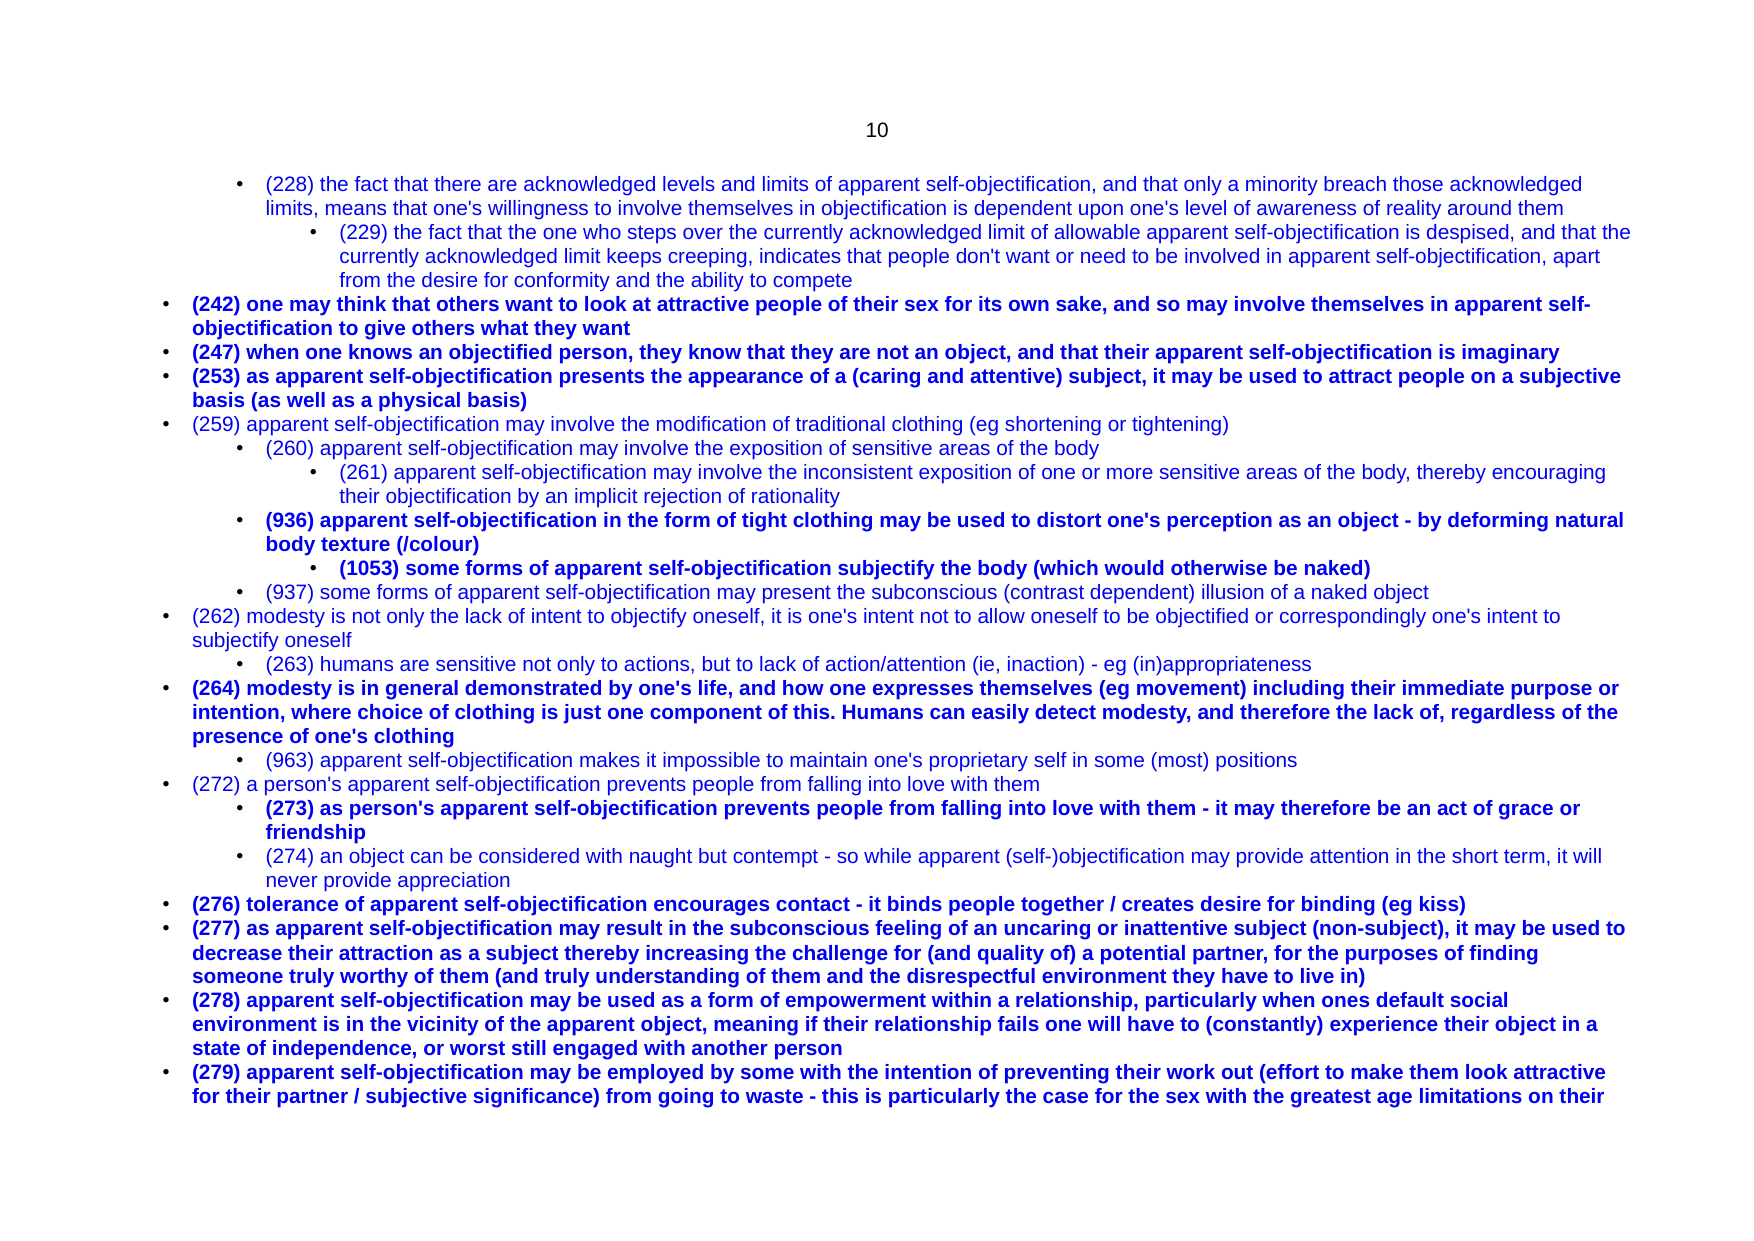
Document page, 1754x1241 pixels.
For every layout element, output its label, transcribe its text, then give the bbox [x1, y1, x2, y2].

list (1053) some forms of apparent self-objectification subjectify the body (which would otherwise be naked) [309, 556, 1636, 580]
list (259) apparent self-objectification may involve the modification of traditional clothing (eg shortening or tightening) [162, 412, 1636, 436]
list (262) modesty is not only the lack of intent to objectify oneself, it is one's intent not to allow oneself to be objectified or correspondingly one's intent to subjectify oneself [162, 604, 1636, 652]
list (272) a person's apparent self-objectification prevents people from falling into love with them [162, 772, 1636, 796]
list (247) when one knows an objectified person, they know that they are not an object, and that their apparent self-objectification is imaginary [162, 339, 1636, 364]
list (963) apparent self-objectification makes it impossible to maintain one's proprietary self in some (most) positions [236, 748, 1636, 772]
list (279) apparent self-objectification may be employed by some with the intention of preventing their work out (effort to make them look attractive for their partner / subjective significance) from going to waste - this is particularly the case for the sex with the greatest age limitations on their [162, 1060, 1636, 1108]
list (229) the fact that the one who steps over the currently acknowledged limit of allowable apparent self-objectification is despised, and that the currently acknowledged limit keeps creeping, indicates that people don't want or need to be involved in apparent self-objectification, apart from the desire for conformity and the ability to compete [309, 219, 1636, 292]
list (228) the fact that there are acknowledged levels and limits of apparent self-objectification, and that only a minority breach those acknowledged limits, means that one's willingness to involve themselves in objectification is dependent upon one's level of awareness of reality around them [236, 172, 1636, 219]
list (273) as person's apparent self-objectification prevents people from falling into love with them - it may therefore be an act of grace or friendship [236, 796, 1636, 844]
list (937) some forms of apparent self-objectification may present the subconscious (contrast dependent) illusion of a naked object [236, 580, 1636, 604]
list (264) modesty is in general demonstrated by one's life, and how one expresses themselves (eg movement) including their immediate purpose or intention, where choice of clothing is just one component of this. Humans can easily detect modesty, and therefore the lack of, regardless of the presence of one's clothing [162, 676, 1636, 748]
list (263) humans are sensitive not only to actions, but to lack of action/attention (ie, inaction) - eg (in)appropriateness [236, 652, 1636, 676]
list (242) one may think that others want to look at attractive people of their sex for its own sake, and so may involve themselves in apparent self-objectification to give others what they want [162, 292, 1636, 339]
list (278) apparent self-objectification may be used as a form of empowerment within a relationship, particularly when ones default social environment is in the vicinity of the apparent object, meaning if their relationship fails one will have to (constantly) experience their object in a state of independence, or worst still engaged with another person [162, 988, 1636, 1060]
list (260) apparent self-objectification may involve the exposition of sensitive areas of the body [236, 436, 1636, 460]
list (261) apparent self-objectification may involve the inconsistent exposition of one or more sensitive areas of the body, thereby encouraging their objectification by an implicit rejection of rationality [309, 460, 1636, 508]
list (276) tolerance of apparent self-objectification encourages contact - it binds people together / creates desire for binding (eg kiss) [162, 892, 1636, 916]
list (253) as apparent self-objectification presents the appearance of a (caring and attentive) subject, it may be used to attract people on a subjective basis (as well as a physical basis) [162, 364, 1636, 412]
list (936) apparent self-objectification in the form of tight clothing may be used to distort one's perception as an object - by deforming natural body texture (/colour) [236, 508, 1636, 556]
list (277) as apparent self-objectification may result in the subconscious feeling of an uncaring or inattentive subject (non-subject), it may be used to decrease their attraction as a subject thereby increasing the challenge for (and quality of) a potential partner, for the purposes of finding someone truly worthy of them (and truly understanding of them and the disrespectful environment they have to live in) [162, 916, 1636, 988]
list (274) an object can be considered with naught but contempt - so while apparent (self-)objectification may provide attention in the short term, it will never provide appreciation [236, 844, 1636, 892]
